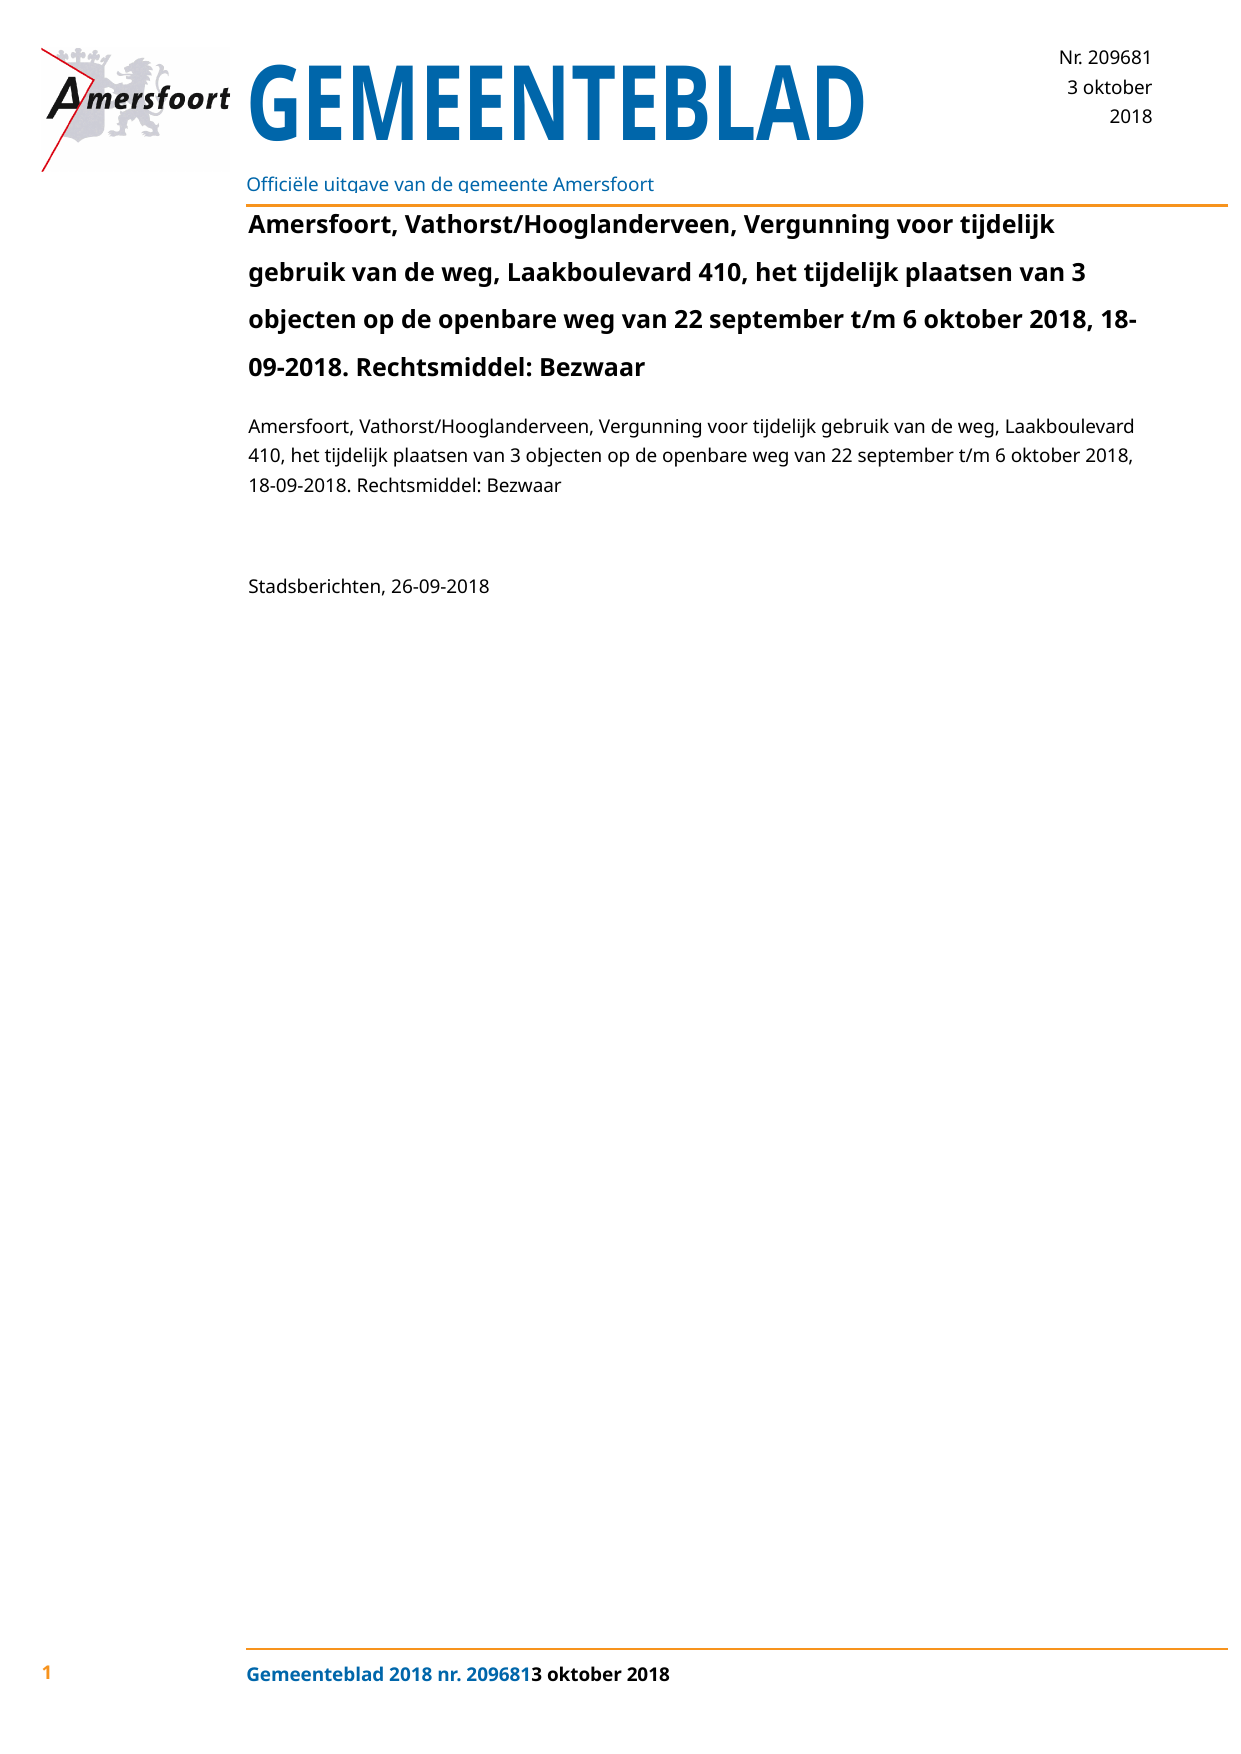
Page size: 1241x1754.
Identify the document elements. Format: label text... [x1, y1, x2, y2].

picture [41, 47, 231, 172]
text Amersfoort, Vathorst/Hooglanderveen, Vergunning voor tijdelijk gebruik van de weg, Laakboulevard 410, het tijdelijk plaatsen van 3 objecten op de openbare weg van 22 september t/m 6 oktober 2018, 18-09-2018. Rechtsmiddel: Bezwaar [248, 413, 1152, 498]
text Stadsberichten, 26-09-2018 [248, 573, 1152, 599]
text Amersfoort, Vathorst/Hooglanderveen, Vergunning voor tijdelijk gebruik van de weg, Laakboulevard 410, het tijdelijk plaatsen van 3 objecten op de openbare weg van 22 september t/m 6 oktober 2018, 18-09-2018. Rechtsmiddel: Bezwaar [248, 207, 1152, 384]
